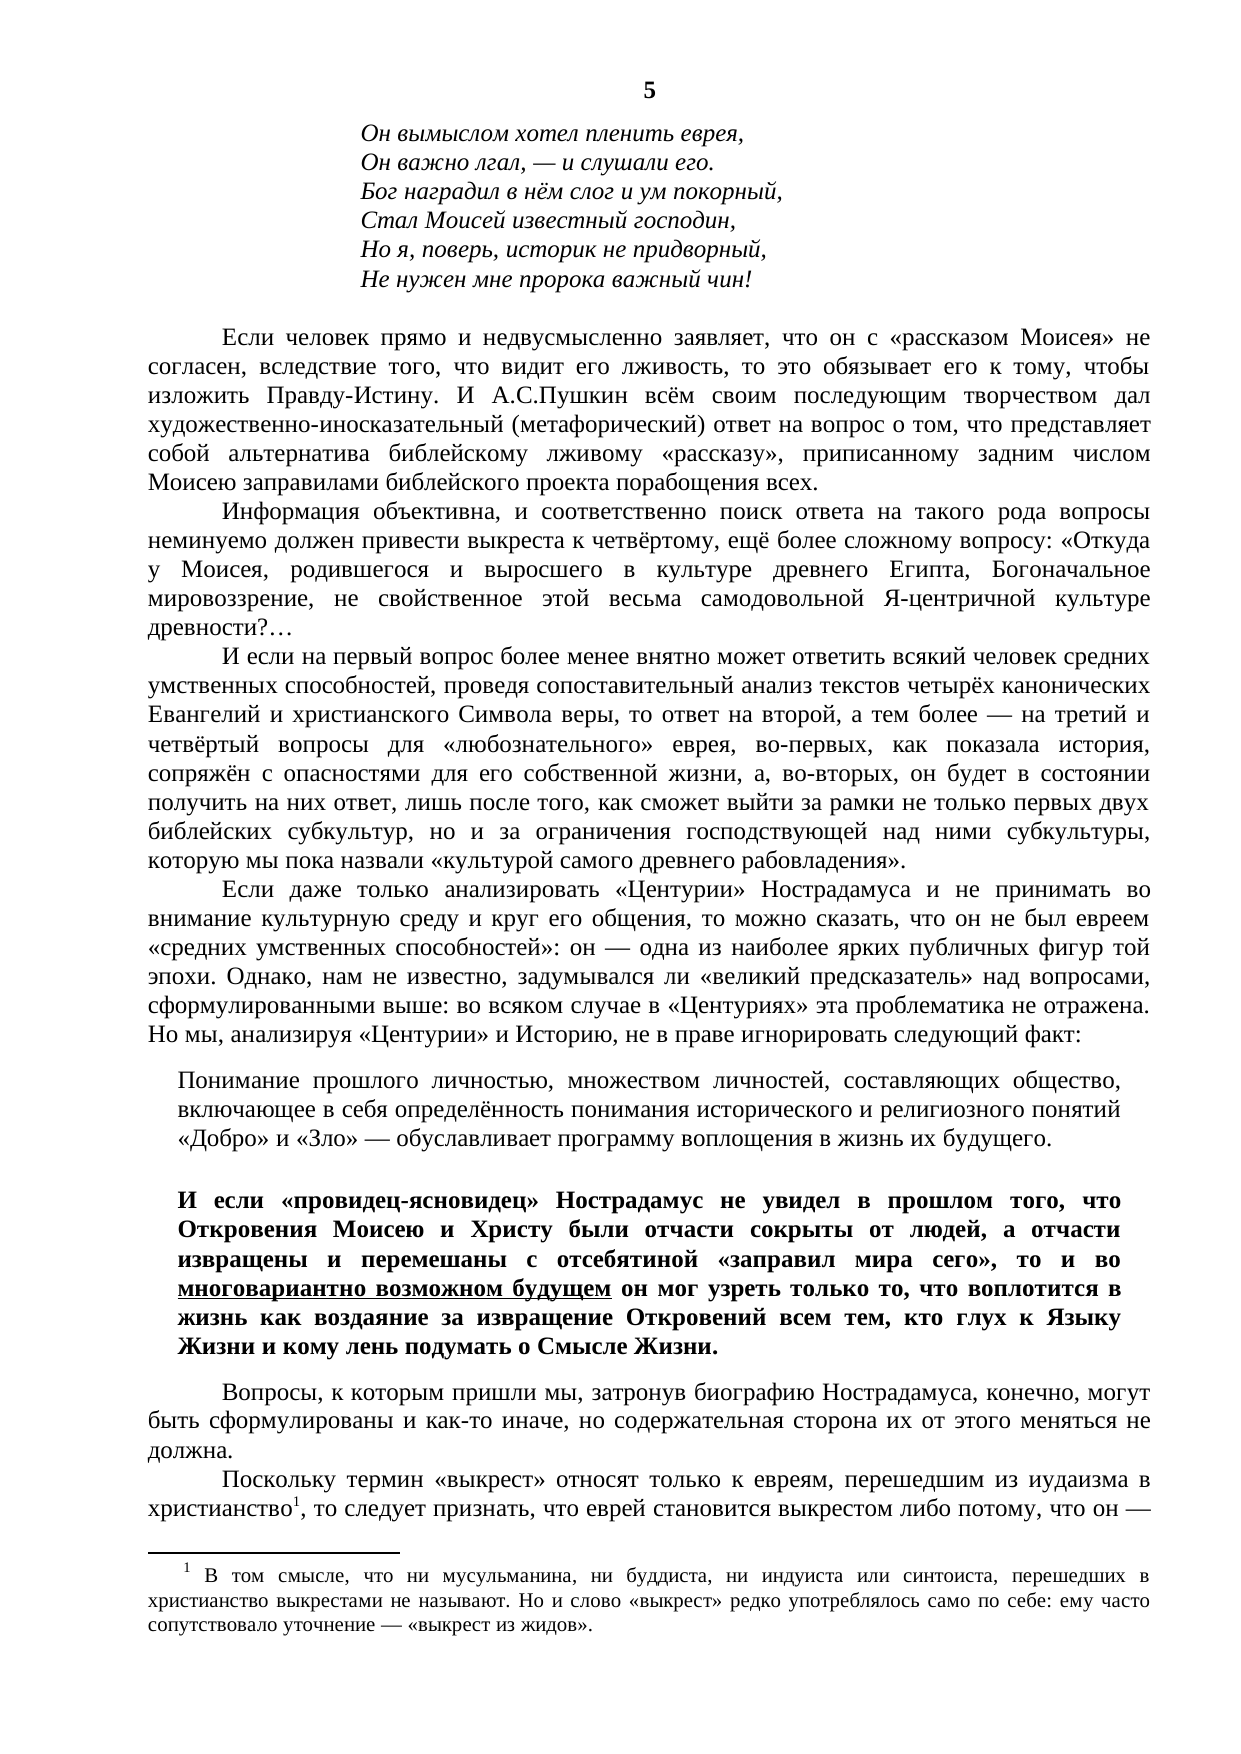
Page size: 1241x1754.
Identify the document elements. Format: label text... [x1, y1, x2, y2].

text Информация объективна, и соответственно поиск ответа на такого рода вопросы неминуемо должен привести выкреста к четвёртому, ещё более сложному вопросу: «Откуда у Моисея, родившегося и выросшего в культуре древнего Египта, Богоначальное мировоззрение, не свойственное этой весьма самодовольной Я-центричной культуре древности?… [148, 496, 1152, 641]
text Если даже только анализировать «Центурии» Нострадамуса и не принимать во внимание культурную среду и круг его общения, то можно сказать, что он не был евреем «средних умственных способностей»: он — одна из наиболее ярких публичных фигур той эпохи. Однако, нам не известно, задумывался ли «великий предсказатель» над вопросами, сформулированными выше: во всяком случае в «Центуриях» эта проблематика не отражена. Но мы, анализируя «Центурии» и Историю, не в праве игнорировать следующий факт: [148, 874, 1152, 1048]
text Но я, поверь, историк не придворный, [360, 234, 1152, 263]
text Если человек прямо и недвусмысленно заявляет, что он с «рассказом Моисея» не согласен, вследствие того, что видит его лживость, то это обязывает его к тому, чтобы изложить Правду-Истину. И А.С.Пушкин всём своим последующим творчеством дал художественно-иноска­за­тельный (метафорический) ответ на вопрос о том, что представляет собой альтернатива библейскому лживому «рассказу», приписанному задним числом Моисею заправилами библейского проекта порабощения всех. [148, 322, 1152, 496]
text Вопросы, к которым пришли мы, затронув биографию Нострадамуса, конечно, могут быть сформулированы и как-то иначе, но содержательная сторона их от этого меняться не должна. [148, 1376, 1152, 1463]
text Он важно лгал, — и слушали его. [360, 147, 1152, 176]
text Понимание прошлого личностью, множеством личностей, составляющих общество, включающее в себя определённость понимания исторического и религиозного понятий «Добро» и «Зло» — обуславливает программу воплощения в жизнь их будущего. [177, 1065, 1122, 1152]
text В том смысле, что ни мусульманина, ни буддиста, ни индуиста или синтоиста, перешедших в христианство выкрестами не называют. Но и слово «выкрест» редко употреблялось само по себе: ему часто сопутствовало уточнение — «выкрест из жидов». [148, 1559, 1152, 1636]
text Поскольку термин «выкрест» относят только к евреям, перешедшим из иудаизма в христианство, то следует признать, что еврей становится выкрестом либо потому, что он — [148, 1463, 1152, 1522]
text Он вымыслом хотел пленить еврея, [360, 118, 1152, 147]
text И если «провидец-ясновидец» Нострадамус не увидел в прошлом того, что Откровения Моисею и Христу были отчасти сокрыты от людей, а отчасти извращены и перемешаны с отсебятиной «заправил мира сего», то и во многовариантно возможном будущем он мог узреть только то, что воплотится в жизнь как воздаяние за извращение Откровений всем тем, кто глух к Языку Жизни и кому лень подумать о Смысле Жизни. [177, 1185, 1122, 1360]
text И если на первый вопрос более менее внятно может ответить всякий человек средних умственных способностей, проведя сопоставительный анализ текстов четырёх канонических Евангелий и христианского Символа веры, то ответ на второй, а тем более — на третий и четвёртый вопросы для «любознательного» еврея, во-первых, как показала история, сопряжён с опасностями для его собственной жизни, а, во-вторых, он будет в состоянии получить на них ответ, лишь после того, как сможет выйти за рамки не только первых двух библейских субкультур, но и за ограничения господствующей над ними субкультуры, которую мы пока назвали «культурой самого древнего рабовладения». [148, 641, 1152, 874]
text Не нужен мне пророка важный чин! [360, 263, 1152, 292]
text Стал Моисей известный господин, [360, 205, 1152, 234]
text Бог наградил в нём слог и ум покорный, [360, 176, 1152, 205]
